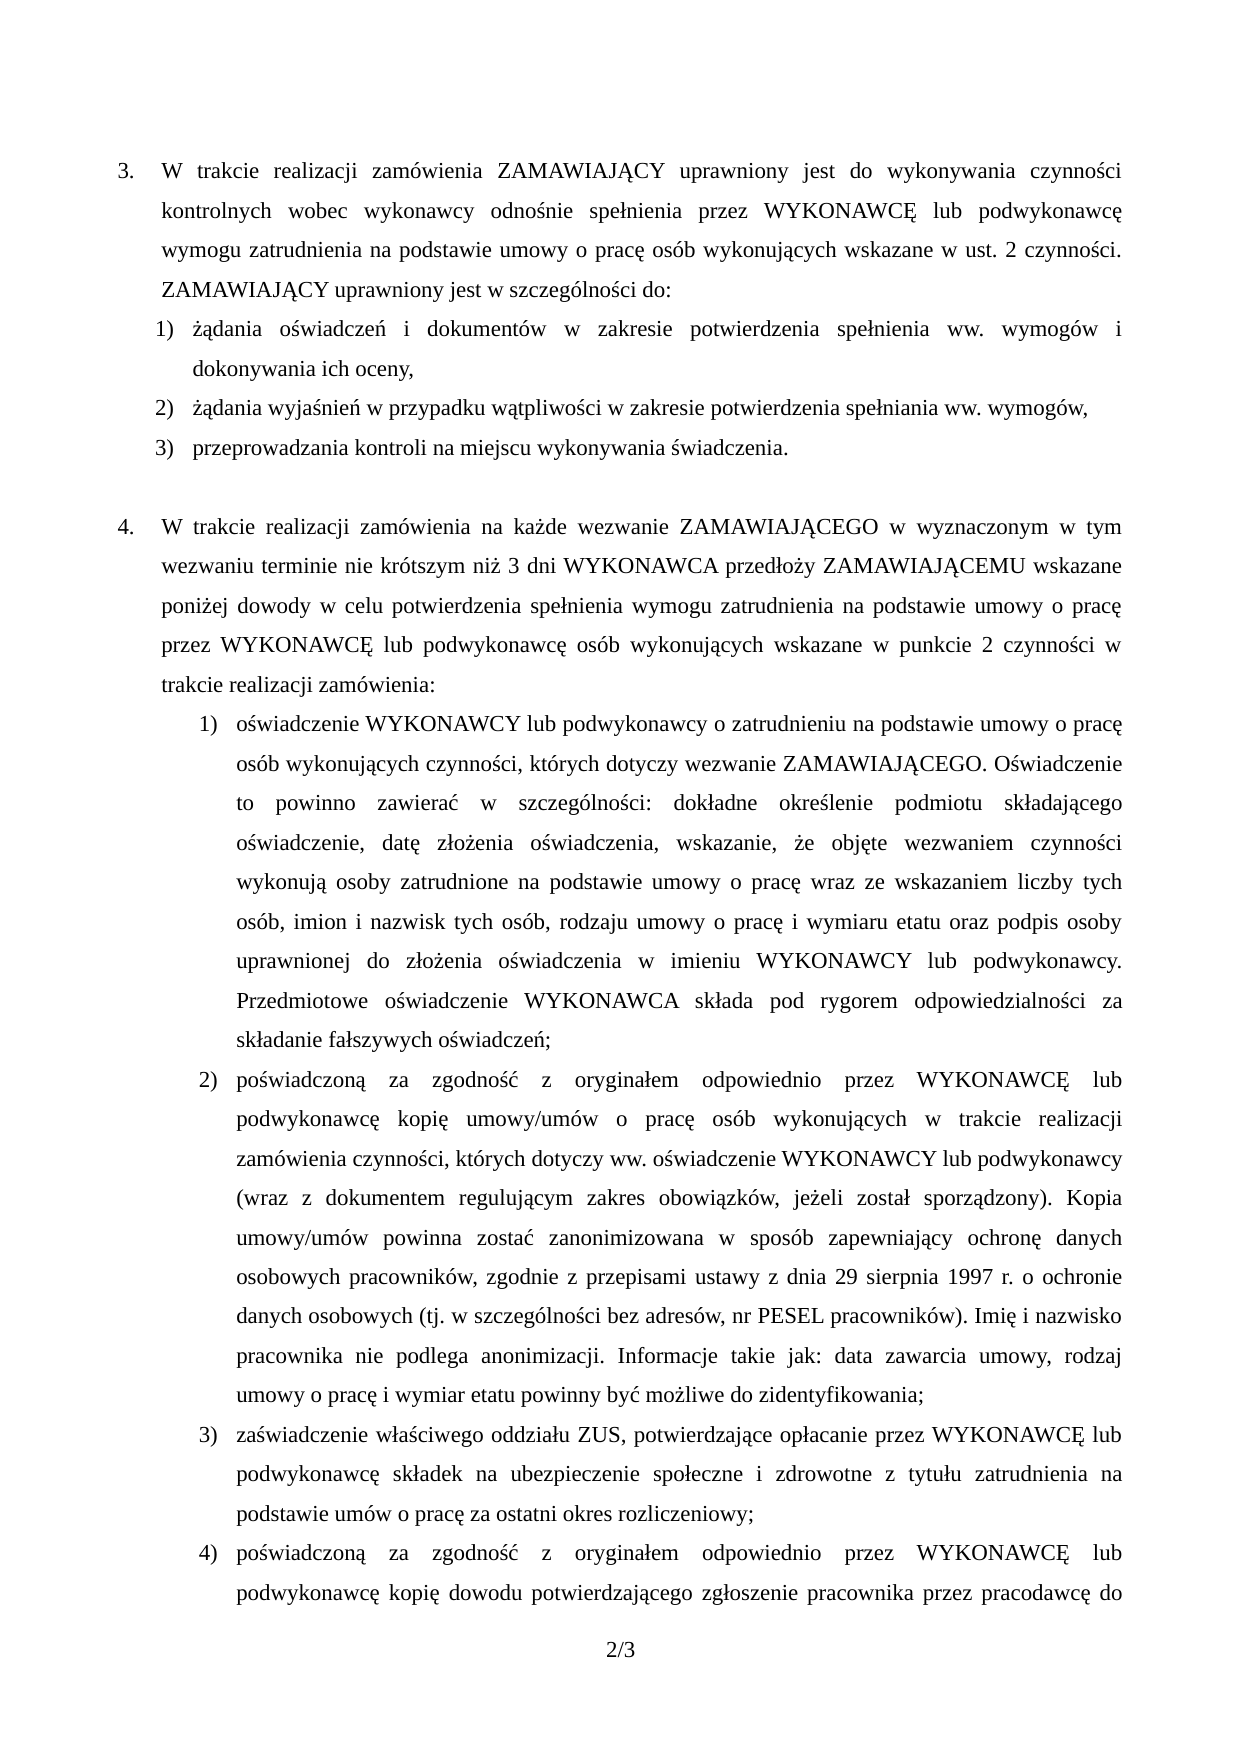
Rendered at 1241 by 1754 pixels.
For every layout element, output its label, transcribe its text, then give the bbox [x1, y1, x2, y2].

list przeprowadzania kontroli na miejscu wykonywania świadczenia. [155, 434, 1123, 460]
list poświadczoną za zgodność z oryginałem odpowiednio przez WYKONAWCĘ lub podwykonawcę kopię dowodu potwierdzającego zgłoszenie pracownika przez pracodawcę do [198, 1539, 1123, 1605]
list zaświadczenie właściwego oddziału ZUS, potwierdzające opłacanie przez WYKONAWCĘ lub podwykonawcę składek na ubezpieczenie społeczne i zdrowotne z tytułu zatrudnienia na podstawie umów o pracę za ostatni okres rozliczeniowy; [198, 1421, 1123, 1526]
list poświadczoną za zgodność z oryginałem odpowiednio przez WYKONAWCĘ lub podwykonawcę kopię umowy/umów o pracę osób wykonujących w trakcie realizacji zamówienia czynności, których dotyczy ww. oświadczenie WYKONAWCY lub podwykonawcy (wraz z dokumentem regulującym zakres obowiązków, jeżeli został sporządzony). Kopia umowy/umów powinna zostać zanonimizowana w sposób zapewniający ochronę danych osobowych pracowników, zgodnie z przepisami ustawy z dnia 29 sierpnia 1997 r. o ochronie danych osobowych (tj. w szczególności bez adresów, nr PESEL pracowników). Imię i nazwisko pracownika nie podlega anonimizacji. Informacje takie jak: data zawarcia umowy, rodzaj umowy o pracę i wymiar etatu powinny być możliwe do zidentyfikowania; [198, 1066, 1123, 1408]
list żądania wyjaśnień w przypadku wątpliwości w zakresie potwierdzenia spełniania ww. wymogów, [155, 394, 1123, 421]
text 3. W trakcie realizacji zamówienia ZAMAWIAJĄCY uprawniony jest do wykonywania czynności kontrolnych wobec wykonawcy odnośnie spełnienia przez WYKONAWCĘ lub podwykonawcę wymogu zatrudnienia na podstawie umowy o pracę osób wykonujących wskazane w ust. 2 czynności. ZAMAWIAJĄCY uprawniony jest w szczególności do: [117, 158, 1123, 302]
text 4. W trakcie realizacji zamówienia na każde wezwanie ZAMAWIAJĄCEGO w wyznaczonym w tym wezwaniu terminie nie krótszym niż 3 dni WYKONAWCA przedłoży ZAMAWIAJĄCEMU wskazane poniżej dowody w celu potwierdzenia spełnienia wymogu zatrudnienia na podstawie umowy o pracę przez WYKONAWCĘ lub podwykonawcę osób wykonujących wskazane w punkcie 2 czynności w trakcie realizacji zamówienia: [117, 513, 1123, 697]
list żądania oświadczeń i dokumentów w zakresie potwierdzenia spełnienia ww. wymogów i dokonywania ich oceny, [155, 316, 1123, 381]
list oświadczenie WYKONAWCY lub podwykonawcy o zatrudnieniu na podstawie umowy o pracę osób wykonujących czynności, których dotyczy wezwanie ZAMAWIAJĄCEGO. Oświadczenie to powinno zawierać w szczególności: dokładne określenie podmiotu składającego oświadczenie, datę złożenia oświadczenia, wskazanie, że objęte wezwaniem czynności wykonują osoby zatrudnione na podstawie umowy o pracę wraz ze wskazaniem liczby tych osób, imion i nazwisk tych osób, rodzaju umowy o pracę i wymiaru etatu oraz podpis osoby uprawnionej do złożenia oświadczenia w imieniu WYKONAWCY lub podwykonawcy. Przedmiotowe oświadczenie WYKONAWCA składa pod rygorem odpowiedzialności za składanie fałszywych oświadczeń; [198, 710, 1123, 1052]
